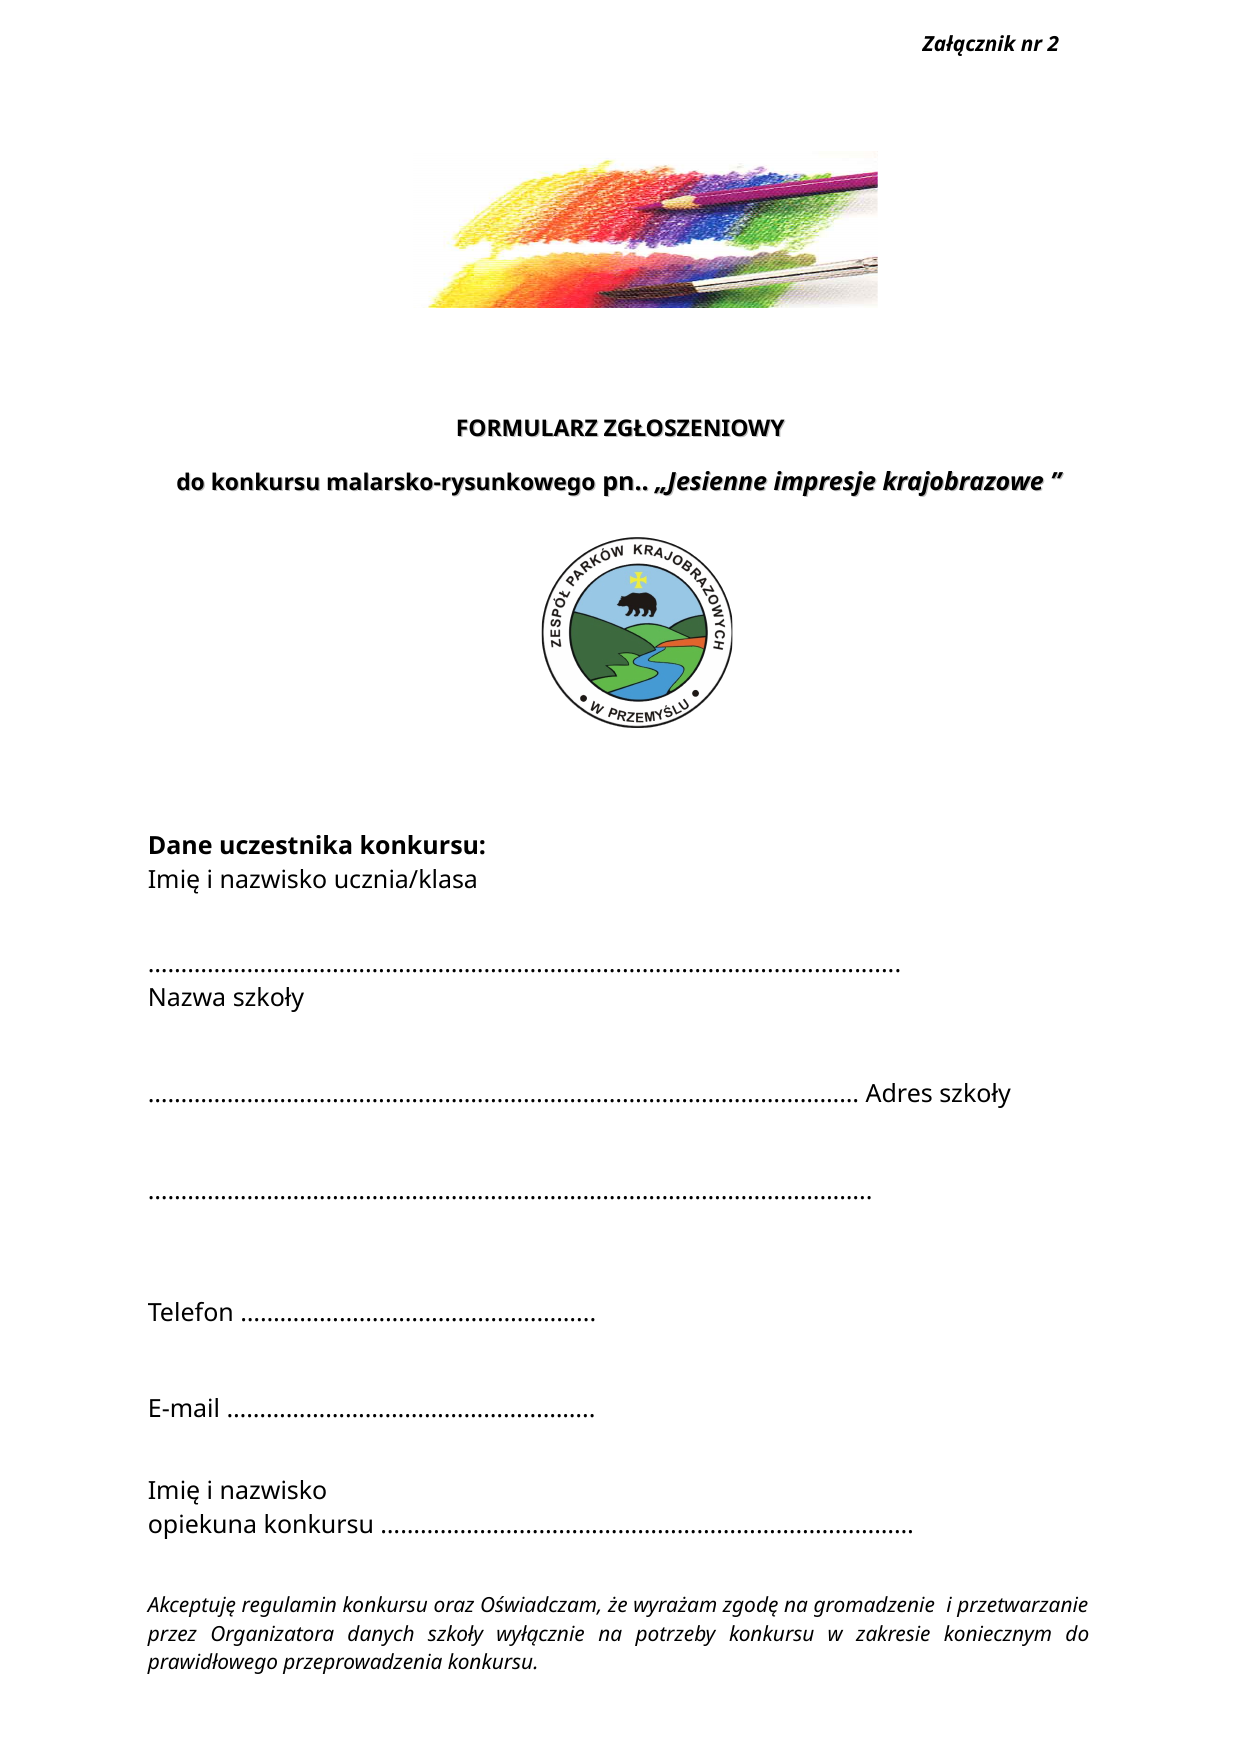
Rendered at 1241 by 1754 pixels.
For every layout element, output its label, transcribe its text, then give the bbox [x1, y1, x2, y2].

text Telefon ……………………………………………... [148, 1294, 1092, 1328]
text Załącznik nr 2 [885, 27, 1092, 58]
text ……………………………………………………………………………………………… Adres szkoły [148, 1076, 1092, 1110]
text Dane uczestnika konkursu: Imię i nazwisko ucznia/klasa [148, 827, 1092, 895]
text FORMULARZ ZGŁOSZENIOWY [148, 412, 1092, 443]
text do konkursu malarsko-rysunkowego pn.. „Jesienne impresje krajobrazowe ” [148, 464, 1092, 498]
text opiekuna konkursu ……………………………………………………………………… [148, 1507, 1092, 1541]
text ……………………………………………………………………………………………….. [148, 1173, 1092, 1207]
text Akceptuję regulamin konkursu oraz Oświadczam, że wyrażam zgodę na gromadzenie i przetwarzanie przez Organizatora danych szkoły wyłącznie na potrzeby konkursu w zakresie koniecznym do prawidłowego przeprowadzenia konkursu. [148, 1591, 1092, 1676]
text …………………………………………………………………………………..................... Nazwa szkoły [148, 945, 1092, 1013]
text Imię i nazwisko [148, 1472, 1092, 1507]
text E-mail ……………………………………………….. [148, 1391, 1092, 1425]
